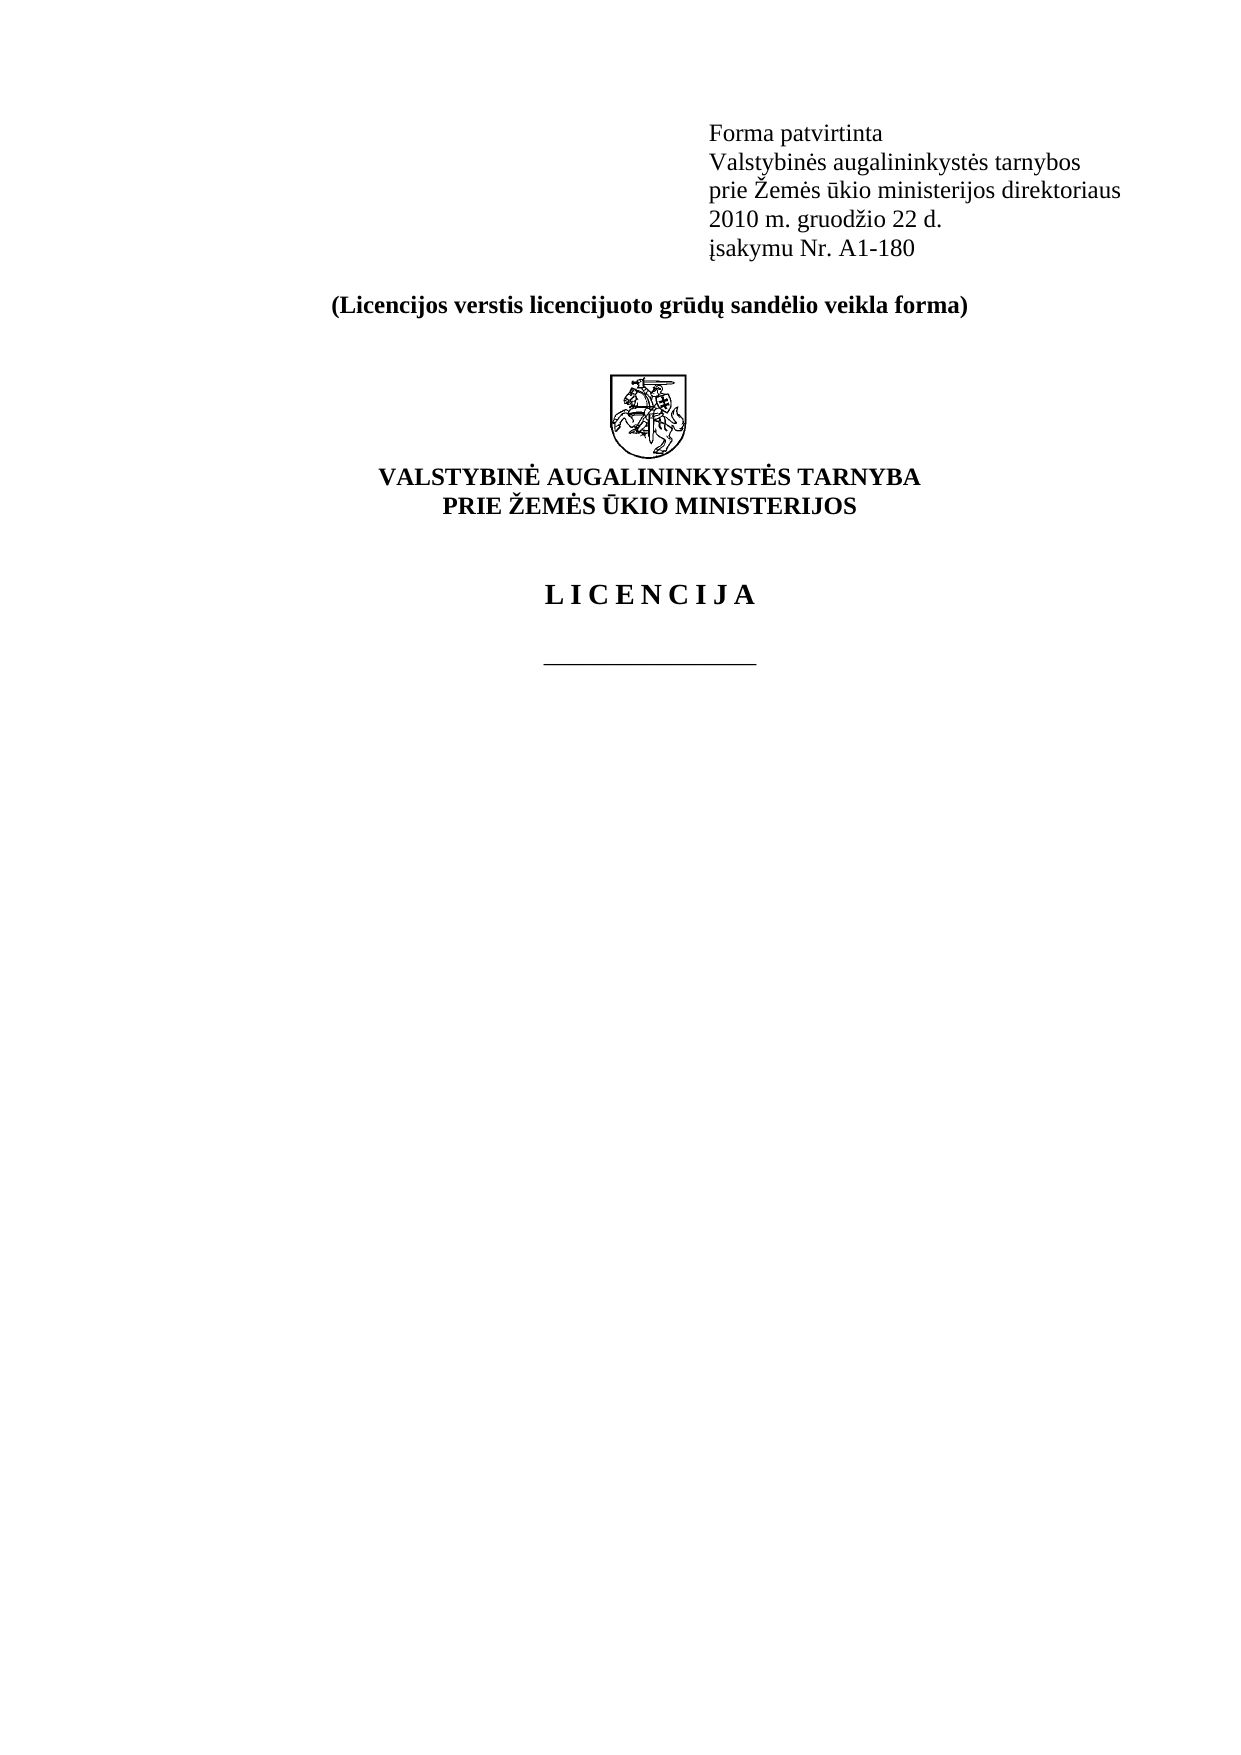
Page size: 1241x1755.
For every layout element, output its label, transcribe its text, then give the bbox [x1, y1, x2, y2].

text LICENCIJA [177, 577, 1122, 611]
text (Licencijos verstis licencijuoto grūdų sandėlio veikla forma) [177, 291, 1122, 319]
text _________________ [177, 639, 1122, 668]
text VALSTYBINĖ AUGALININKYSTĖS TARNYBA [177, 462, 1122, 491]
text 2010 m. gruodžio 22 d. [177, 204, 1122, 233]
text Forma patvirtinta [177, 118, 1122, 147]
text PRIE ŽEMĖS ŪKIO MINISTERIJOS [177, 491, 1122, 519]
text prie Žemės ūkio ministerijos direktoriaus [177, 176, 1122, 204]
text Valstybinės augalininkystės tarnybos [177, 147, 1122, 176]
text įsakymu Nr. A1-180 [177, 233, 1122, 262]
text (herbas) [177, 348, 1122, 462]
